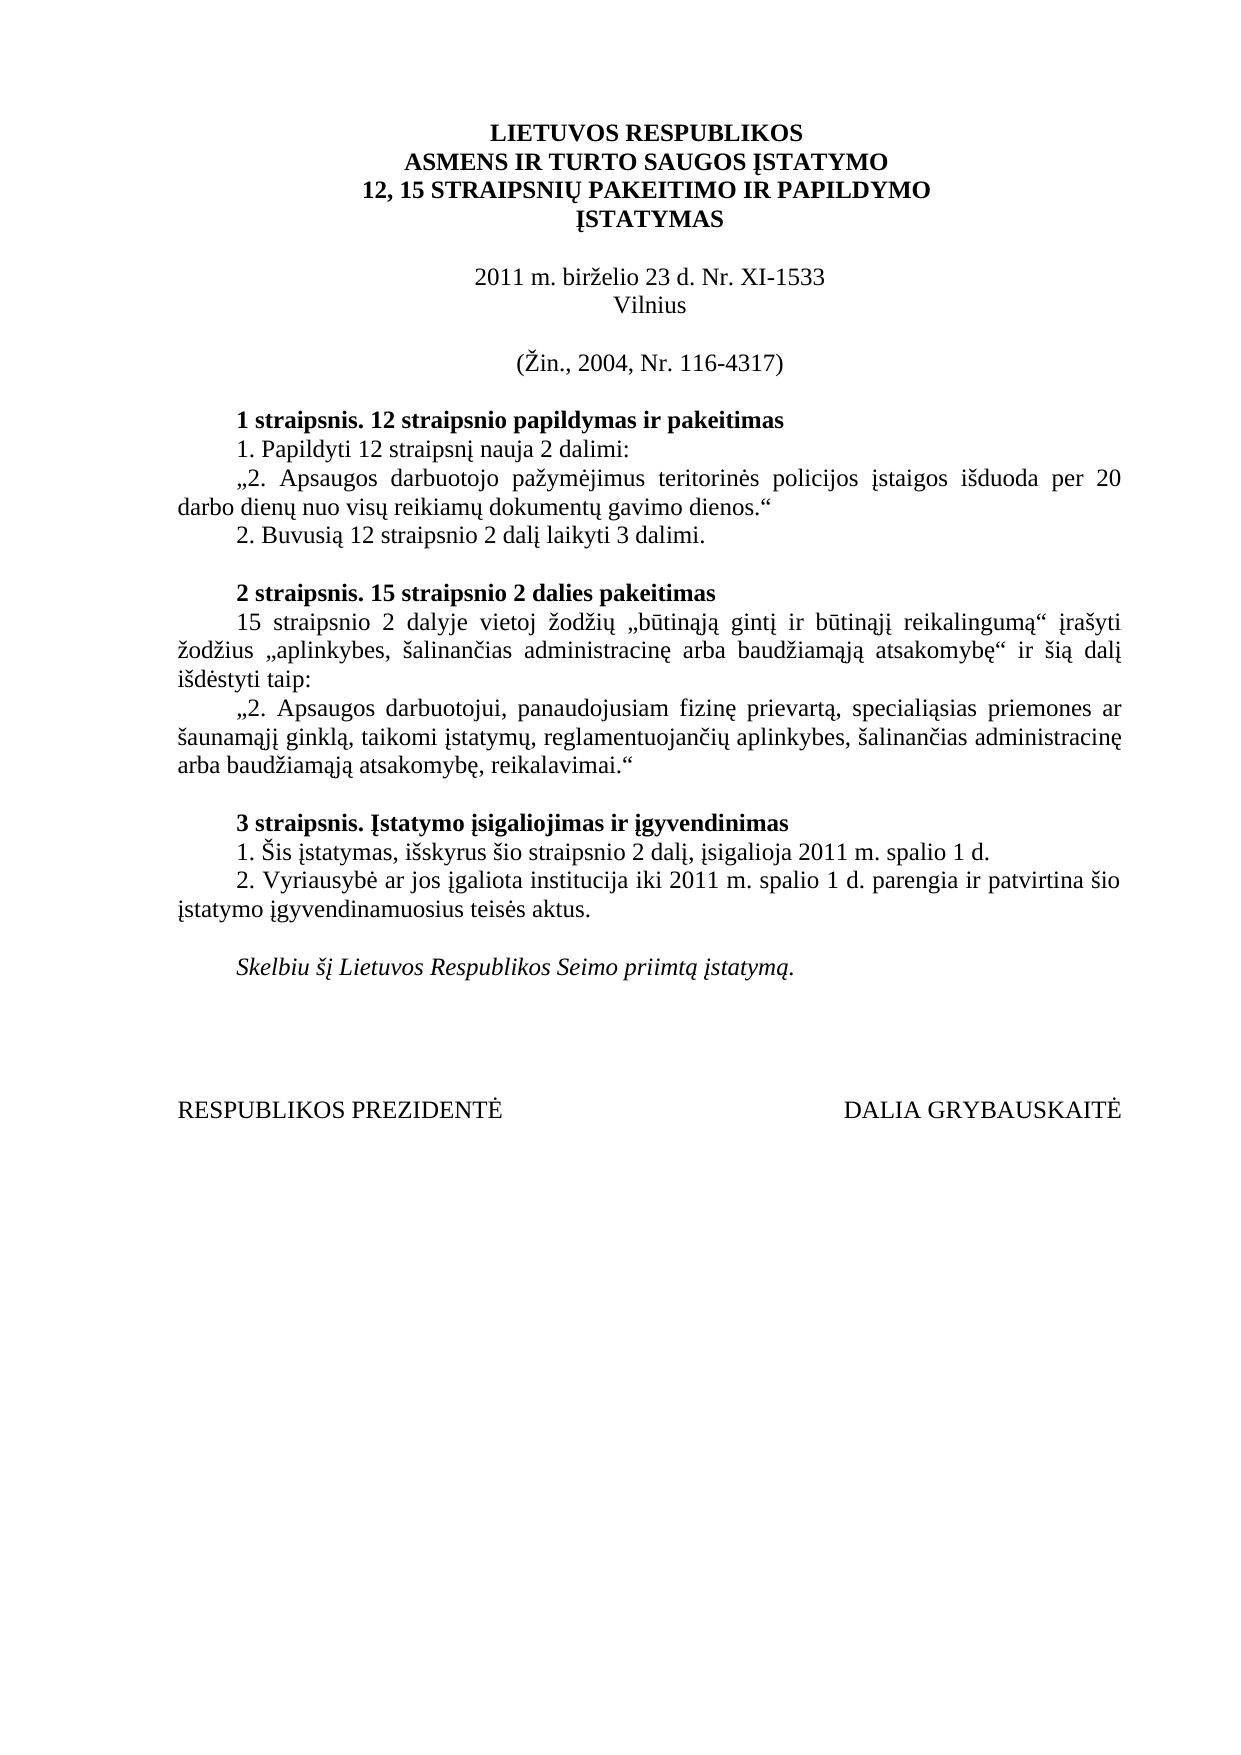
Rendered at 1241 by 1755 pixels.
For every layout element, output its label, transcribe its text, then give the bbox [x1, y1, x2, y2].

text 2 straipsnis. 15 straipsnio 2 dalies pakeitimas [177, 578, 1122, 607]
text 2. Buvusią 12 straipsnio 2 dalį laikyti 3 dalimi. [177, 521, 1122, 549]
text Skelbiu šį Lietuvos Respublikos Seimo priimtą įstatymą. [177, 952, 1122, 981]
text ĮSTATYMAS [177, 204, 1122, 233]
text „2. Apsaugos darbuotojui, panaudojusiam fizinę prievartą, specialiąsias priemones ar šaunamąjį ginklą, taikomi įstatymų, reglamentuojančių aplinkybes, šalinančias administracinę arba baudžiamąją atsakomybę, reikalavimai.“ [177, 693, 1122, 779]
text 1 straipsnis. 12 straipsnio papildymas ir pakeitimas [177, 406, 1122, 434]
text RESPUBLIKOS PREZIDENTĖ DALIA GRYBAUSKAITĖ [177, 1096, 1122, 1124]
text 2011 m. birželio 23 d. Nr. XI-1533 [177, 262, 1122, 291]
text ASMENS IR TURTO SAUGOS ĮSTATYMO 12, 15 STRAIPSNIŲ PAKEITIMO IR PAPILDYMO [177, 147, 1122, 204]
text „2. Apsaugos darbuotojo pažymėjimus teritorinės policijos įstaigos išduoda per 20 darbo dienų nuo visų reikiamų dokumentų gavimo dienos.“ [177, 463, 1122, 521]
text Vilnius [177, 291, 1122, 319]
text 2. Vyriausybė ar jos įgaliota institucija iki 2011 m. spalio 1 d. parengia ir patvirtina šio įstatymo įgyvendinamuosius teisės aktus. [177, 866, 1122, 923]
text 1. Papildyti 12 straipsnį nauja 2 dalimi: [177, 434, 1122, 463]
text 3 straipsnis. Įstatymo įsigaliojimas ir įgyvendinimas [177, 808, 1122, 837]
text 15 straipsnio 2 dalyje vietoj žodžių „būtinąją gintį ir būtinąjį reikalingumą“ įrašyti žodžius „aplinkybes, šalinančias administracinę arba baudžiamąją atsakomybę“ ir šią dalį išdėstyti taip: [177, 607, 1122, 693]
text 1. Šis įstatymas, išskyrus šio straipsnio 2 dalį, įsigalioja 2011 m. spalio 1 d. [177, 837, 1122, 866]
text LIETUVOS RESPUBLIKOS [177, 118, 1122, 147]
text (Žin., 2004, Nr. 116-4317) [177, 348, 1122, 377]
